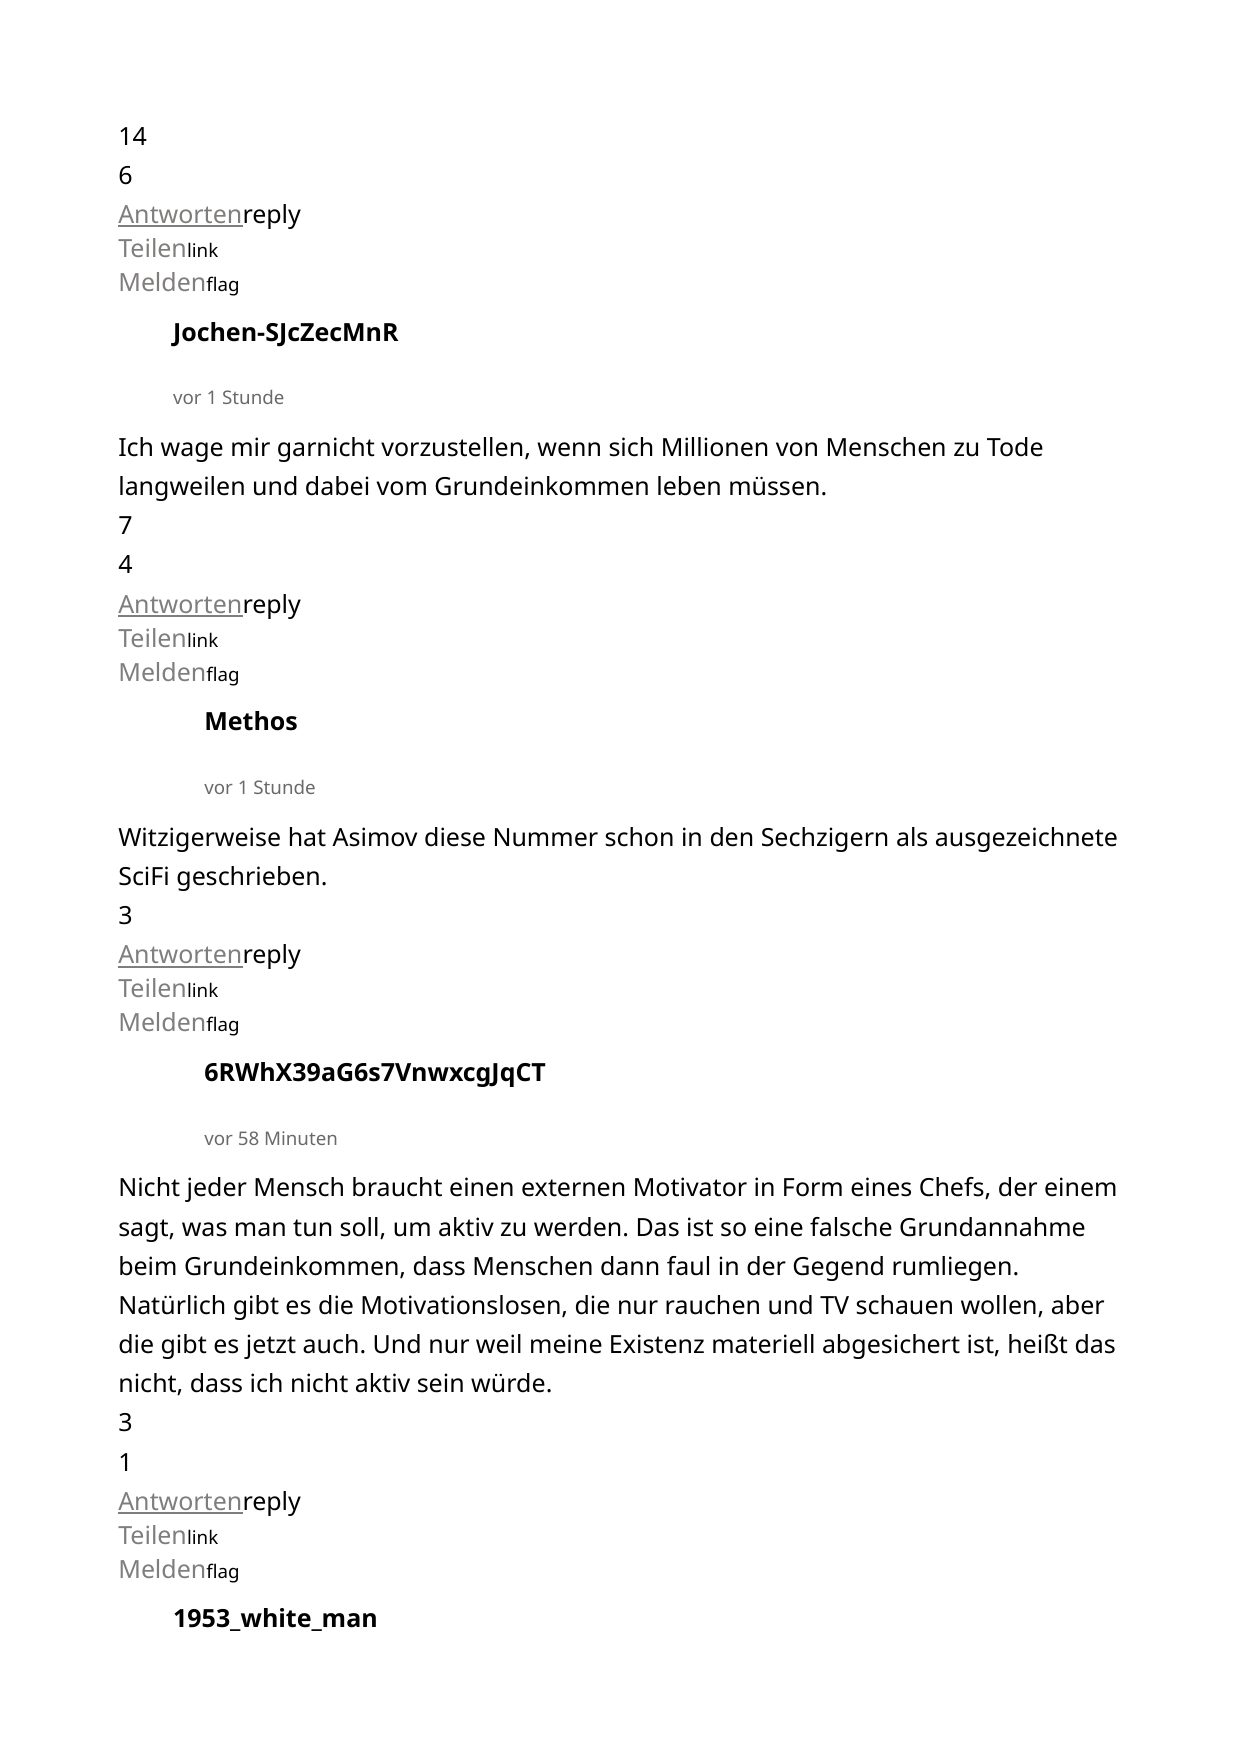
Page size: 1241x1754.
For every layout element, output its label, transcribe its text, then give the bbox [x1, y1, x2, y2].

text Jochen-SJcZecMnR [173, 314, 1114, 348]
text 3 [118, 898, 1122, 932]
text Teilenlink [118, 231, 1122, 264]
text vor 58 Minuten [204, 1125, 1117, 1151]
text Antwortenreply [118, 586, 1122, 620]
text vor 1 Stunde [173, 385, 1117, 410]
text 4 [118, 547, 1122, 581]
text Meldenflag [118, 1551, 1122, 1586]
text Teilenlink [118, 1517, 1122, 1551]
text Antwortenreply [118, 196, 1122, 231]
text Antwortenreply [118, 1483, 1122, 1517]
text Nicht jeder Mensch braucht einen externen Motivator in Form eines Chefs, der einem sagt, was man tun soll, um aktiv zu werden. Das ist so eine falsche Grundannahme beim Grundeinkommen, dass Menschen dann faul in der Gegend rumliegen. Natürlich gibt es die Motivationslosen, die nur rauchen und TV schauen wollen, aber die gibt es jetzt auch. Und nur weil meine Existenz materiell abgesichert ist, heißt das nicht, dass ich nicht aktiv sein würde. [118, 1170, 1122, 1400]
text 14 [118, 118, 1122, 152]
text vor 1 Stunde [204, 774, 1117, 800]
text 3 [118, 1405, 1122, 1439]
text Ich wage mir garnicht vorzustellen, wenn sich Millionen von Menschen zu Tode langweilen und dabei vom Grundeinkommen leben müssen. [118, 429, 1122, 503]
text Methos [204, 704, 1114, 738]
text 1 [118, 1444, 1122, 1478]
text Meldenflag [118, 654, 1122, 688]
text 7 [118, 508, 1122, 542]
text Antwortenreply [118, 937, 1122, 971]
text Witzigerweise hat Asimov diese Nummer schon in den Sechzigern als ausgezeichnete SciFi geschrieben. [118, 819, 1122, 893]
text 6 [118, 157, 1122, 191]
text Meldenflag [118, 264, 1122, 299]
text 6RWhX39aG6s7VnwxcgJqCT [204, 1055, 1114, 1089]
text Meldenflag [118, 1005, 1122, 1039]
text Teilenlink [118, 971, 1122, 1005]
text Teilenlink [118, 620, 1122, 654]
text 1953_white_man [173, 1601, 1114, 1635]
